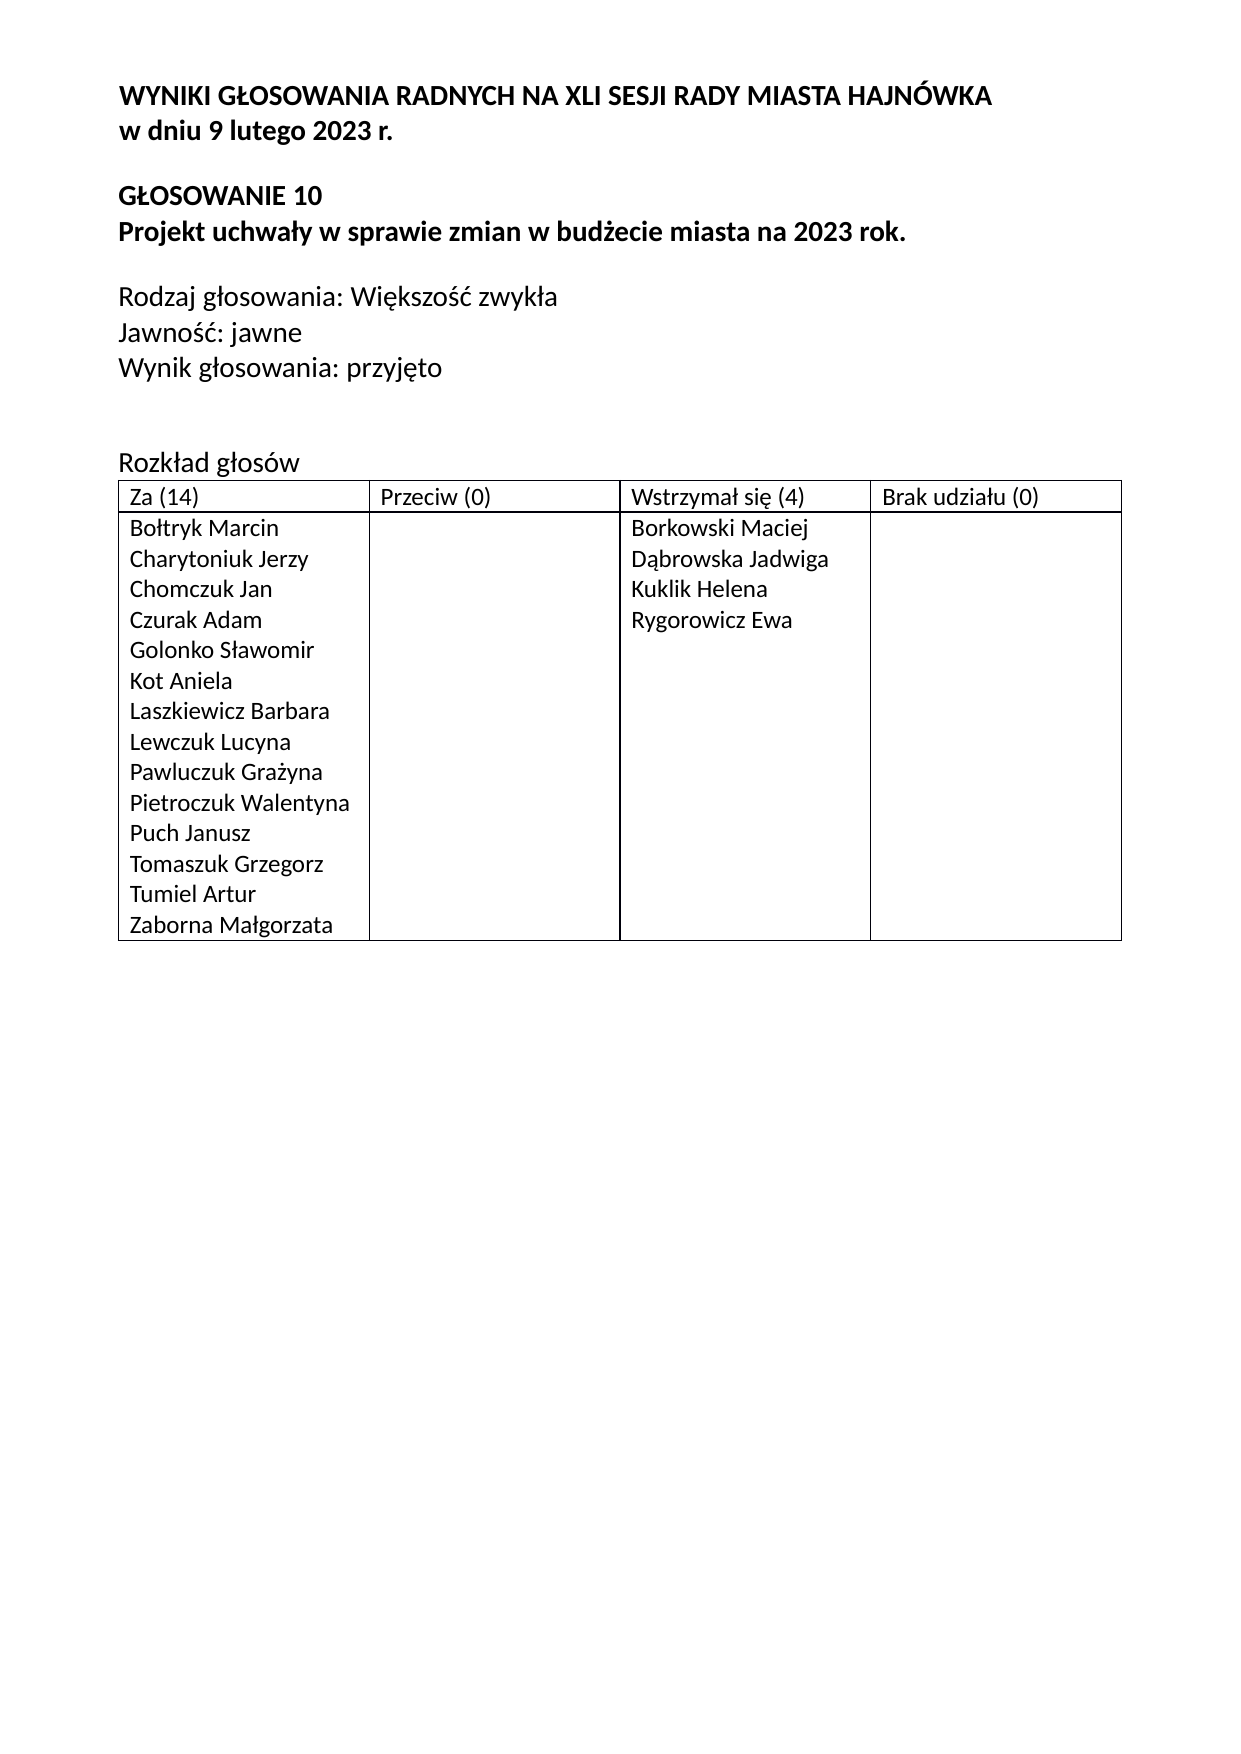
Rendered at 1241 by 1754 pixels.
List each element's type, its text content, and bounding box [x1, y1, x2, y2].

text Jawność: jawne [118, 314, 1122, 349]
table_cell Borkowski Maciej Dąbrowska Jadwiga Kuklik Helena Rygorowicz Ewa [621, 513, 870, 940]
text Rozkład głosów [118, 444, 1122, 480]
text Wynik głosowania: przyjęto [118, 349, 1122, 385]
table_cell Bołtryk Marcin Charytoniuk Jerzy Chomczuk Jan Czurak Adam Golonko Sławomir Kot Aniela Laszkiewicz Barbara Lewczuk Lucyna Pawluczuk Grażyna Pietroczuk Walentyna Puch Janusz Tomaszuk Grzegorz Tumiel Artur Zaborna Małgorzata [119, 513, 369, 940]
text Rodzaj głosowania: Większość zwykła [118, 278, 1122, 314]
subtitle Projekt uchwały w sprawie zmian w budżecie miasta na 2023 rok. [118, 213, 1122, 249]
table_cell [871, 513, 1121, 940]
table_header Brak udziału (0) [871, 481, 1121, 511]
table_header Za (14) [119, 481, 369, 511]
subtitle GŁOSOWANIE 10 [118, 177, 1122, 213]
table_header Przeciw (0) [370, 481, 619, 511]
table_cell [370, 513, 619, 940]
table_header Wstrzymał się (4) [621, 481, 870, 511]
